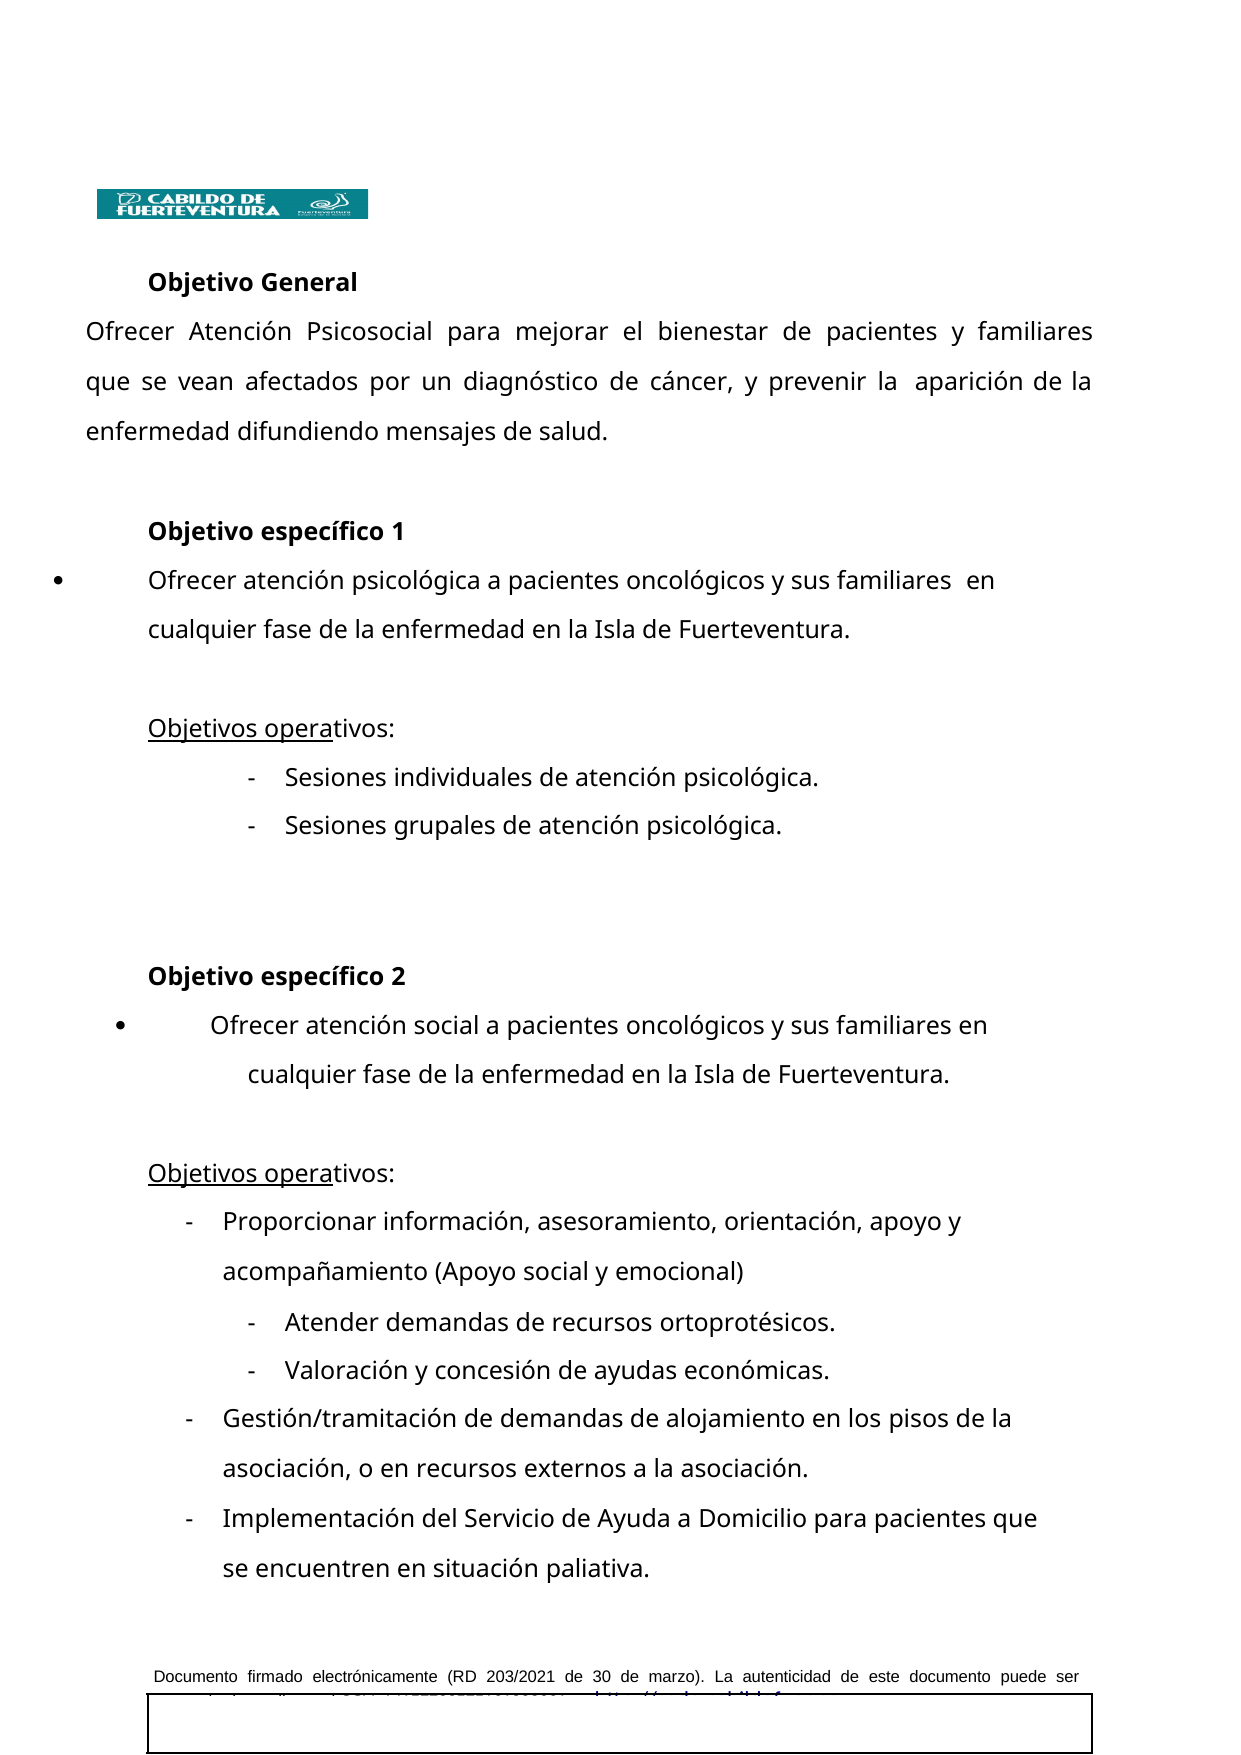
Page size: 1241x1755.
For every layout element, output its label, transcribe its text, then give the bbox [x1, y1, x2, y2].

list Gestión/tramitación de demandas de alojamiento en los pisos de la asociación, o en recursos externos a la asociación. [185, 1401, 1043, 1485]
list Ofrecer atención social a pacientes oncológicos y sus familiares en cualquier fase de la enfermedad en la Isla de Fuerteventura. [148, 1007, 1033, 1091]
list Valoración y concesión de ayudas económicas. [247, 1352, 1107, 1387]
list Ofrecer atención psicológica a pacientes oncológicos y sus familiares en cualquier fase de la enfermedad en la Isla de Fuerteventura. [85, 563, 1081, 646]
text Objetivos operativos: [147, 711, 1107, 745]
list Atender demandas de recursos ortoprotésicos. [247, 1304, 1107, 1338]
list Sesiones individuales de atención psicológica. [247, 759, 1107, 793]
text Objetivo específico 1 [147, 514, 1107, 548]
picture [97, 189, 369, 219]
list Sesiones grupales de atención psicológica. [247, 807, 1107, 842]
text Objetivos operativos: [147, 1156, 1107, 1190]
text Objetivo específico 2 [147, 959, 1107, 993]
text Objetivo General [147, 265, 1107, 299]
text Ofrecer Atención Psicosocial para mejorar el bienestar de pacientes y familiares que se vean afectados por un diagnóstico de cáncer, y prevenir la aparición de la enfermedad difundiendo mensajes de salud. [85, 313, 1093, 447]
list Proporcionar información, asesoramiento, orientación, apoyo y acompañamiento (Apoyo social y emocional) [185, 1204, 988, 1288]
list Implementación del Servicio de Ayuda a Domicilio para pacientes que se encuentren en situación paliativa. [185, 1501, 1066, 1585]
